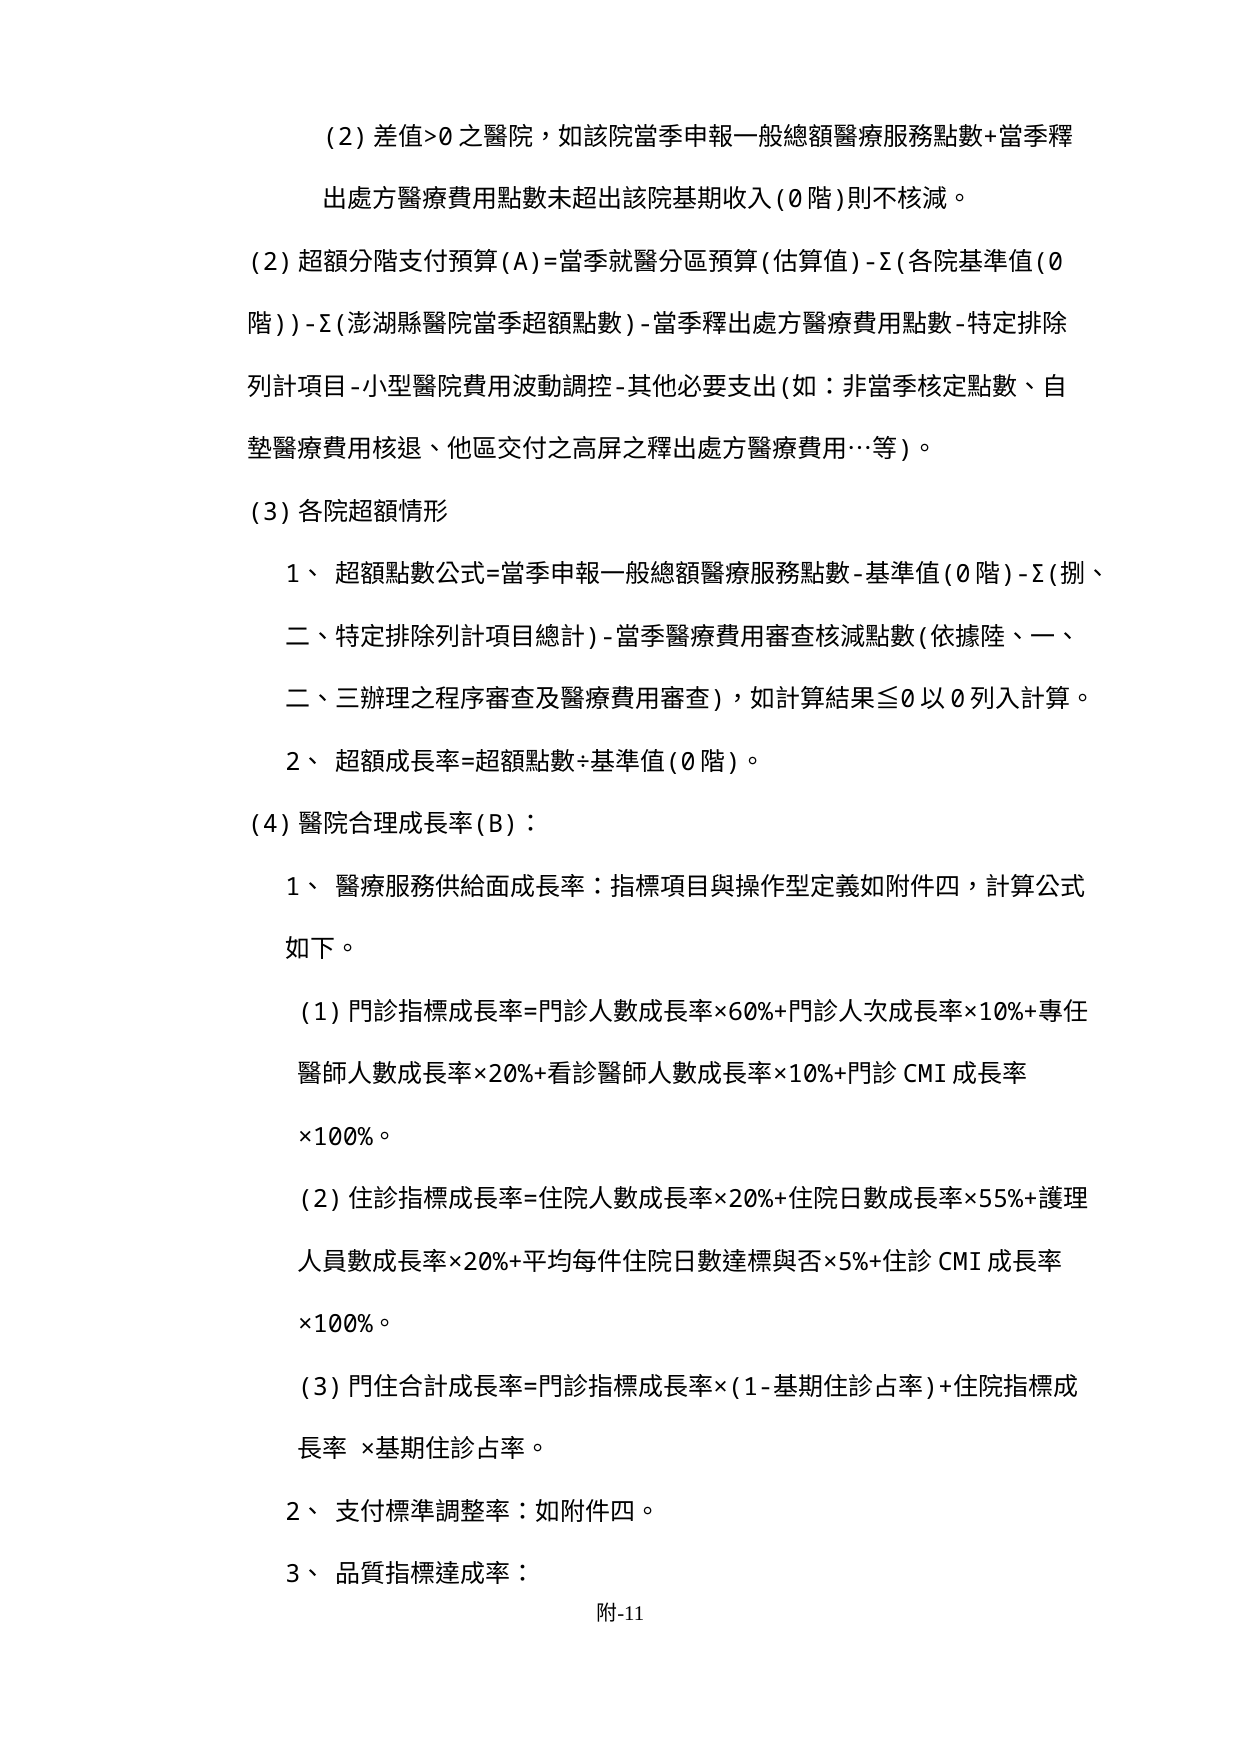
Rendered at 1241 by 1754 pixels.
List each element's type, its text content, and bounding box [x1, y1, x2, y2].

list 門診指標成長率=門診人數成長率×60%+門診人次成長率×10%+專任醫師人數成長率×20%+看診醫師人數成長率×10%+門診CMI成長率×100%。 [298, 967, 1092, 1155]
list 住診指標成長率=住院人數成長率×20%+住院日數成長率×55%+護理人員數成長率×20%+平均每件住院日數達標與否×5%+住診CMI成長率×100%。 [298, 1155, 1092, 1342]
list 醫院合理成長率(B)： [248, 780, 1092, 842]
list 各院超額情形 [248, 467, 1092, 530]
list 醫療服務供給面成長率：指標項目與操作型定義如附件四，計算公式如下。 [285, 842, 1092, 967]
list 門住合計成長率=門診指標成長率×(1-基期住診占率)+住院指標成長率 ×基期住診占率。 [298, 1342, 1092, 1467]
list 差值>0之醫院，如該院當季申報一般總額醫療服務點數+當季釋出處方醫療費用點數未超出該院基期收入(0階)則不核減。 [323, 92, 1092, 217]
list 超額成長率=超額點數÷基準值(0階)。 [285, 717, 1092, 780]
list 超額分階支付預算(A)=當季就醫分區預算(估算值)-Σ(各院基準值(0階))-Σ(澎湖縣醫院當季超額點數)-當季釋出處方醫療費用點數-特定排除列計項目-小型醫院費用波動調控-其他必要支出(如：非當季核定點數、自墊醫療費用核退、他區交付之高屏之釋出處方醫療費用…等)。 [248, 217, 1092, 467]
list 品質指標達成率： [285, 1530, 1092, 1592]
list 超額點數公式=當季申報一般總額醫療服務點數-基準值(0階)-Σ(捌、二、特定排除列計項目總計)-當季醫療費用審查核減點數(依據陸、一、二、三辦理之程序審查及醫療費用審查)，如計算結果≦0以0列入計算。 [285, 530, 1092, 717]
list 支付標準調整率：如附件四。 [285, 1467, 1092, 1530]
